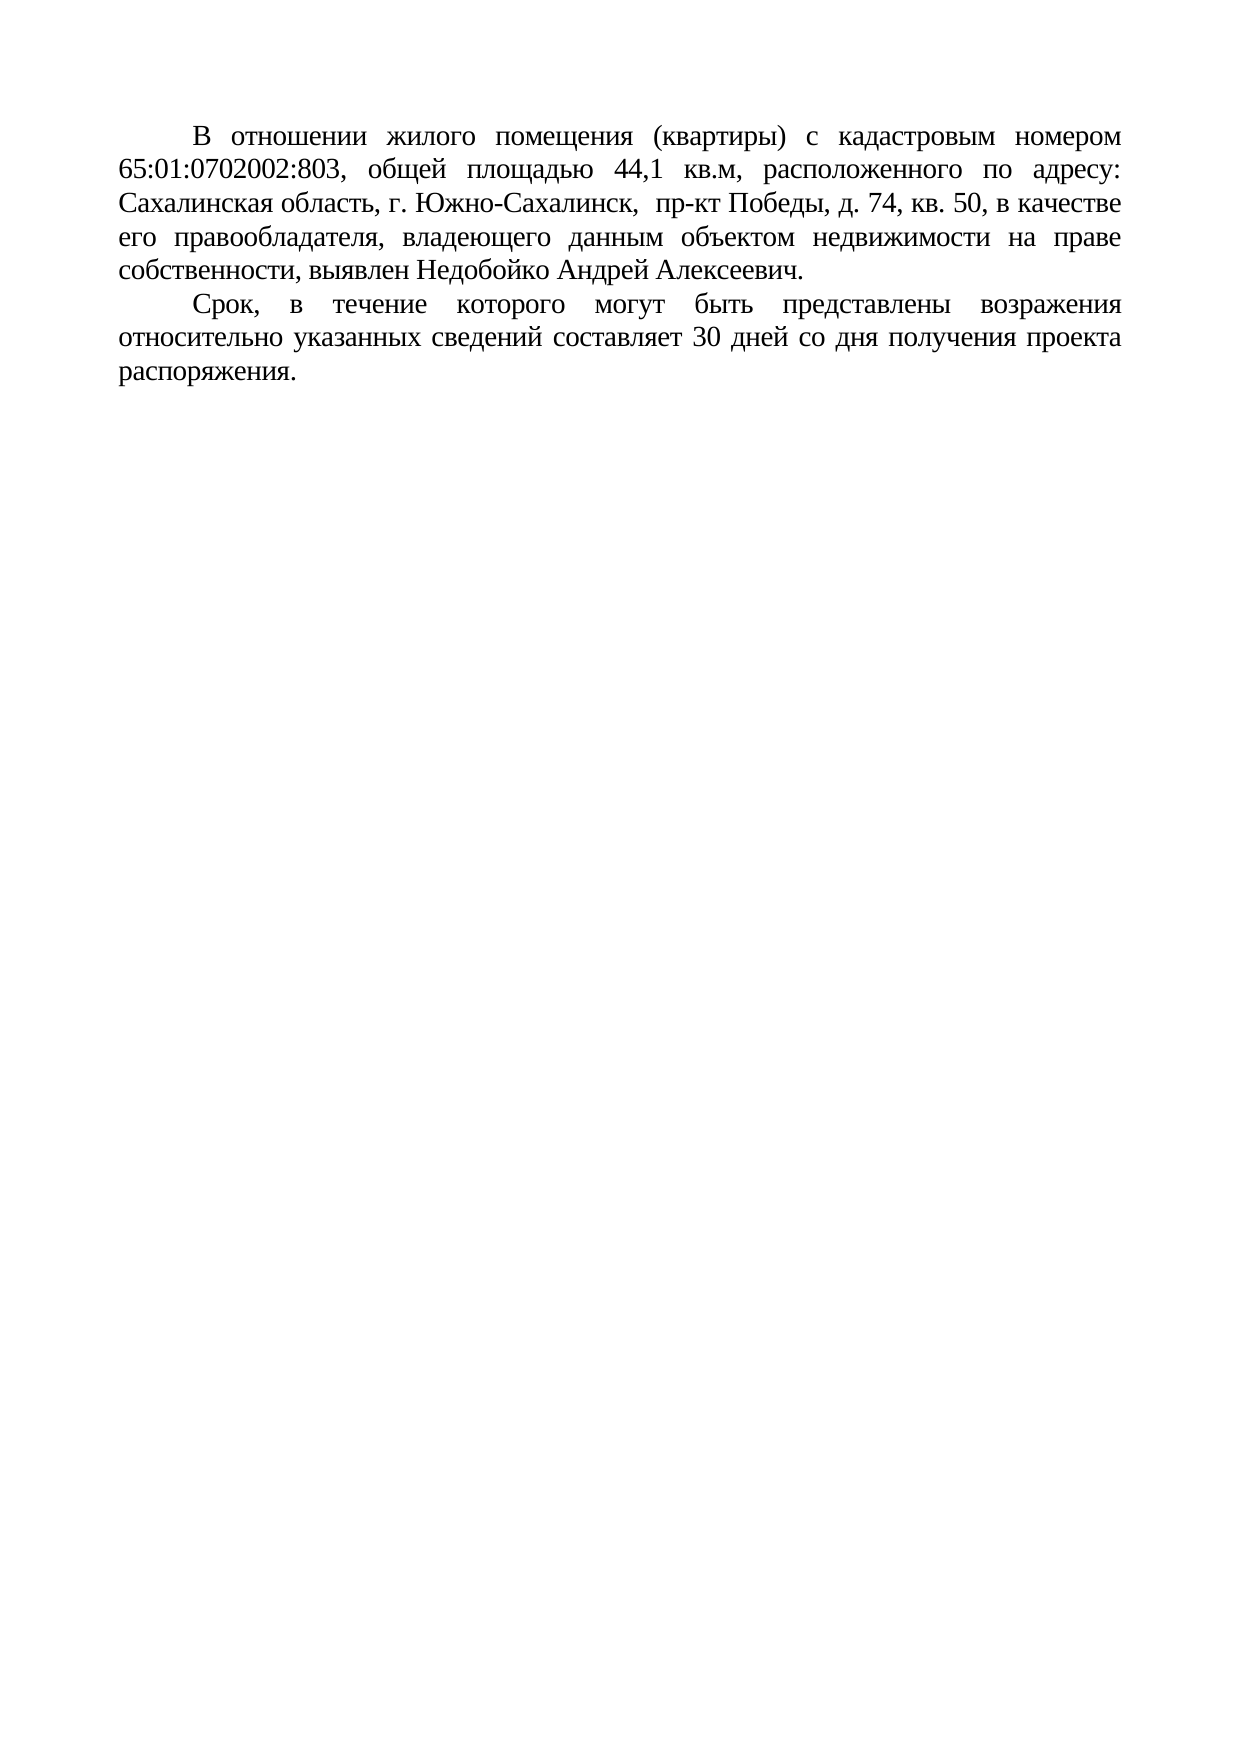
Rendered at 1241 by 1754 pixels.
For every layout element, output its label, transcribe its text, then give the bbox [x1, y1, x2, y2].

text Срок, в течение которого могут быть представлены возражения относительно указанных сведений составляет 30 дней со дня получения проекта распоряжения. [118, 286, 1122, 386]
text В отношении жилого помещения (квартиры) с кадастровым номером 65:01:0702002:803, общей площадью 44,1 кв.м, расположенного по адресу: Сахалинская область, г. Южно-Сахалинск, пр-кт Победы, д. 74, кв. 50, в качестве его правообладателя, владеющего данным объектом недвижимости на праве собственности, выявлен Недобойко Андрей Алексеевич. [118, 118, 1122, 286]
